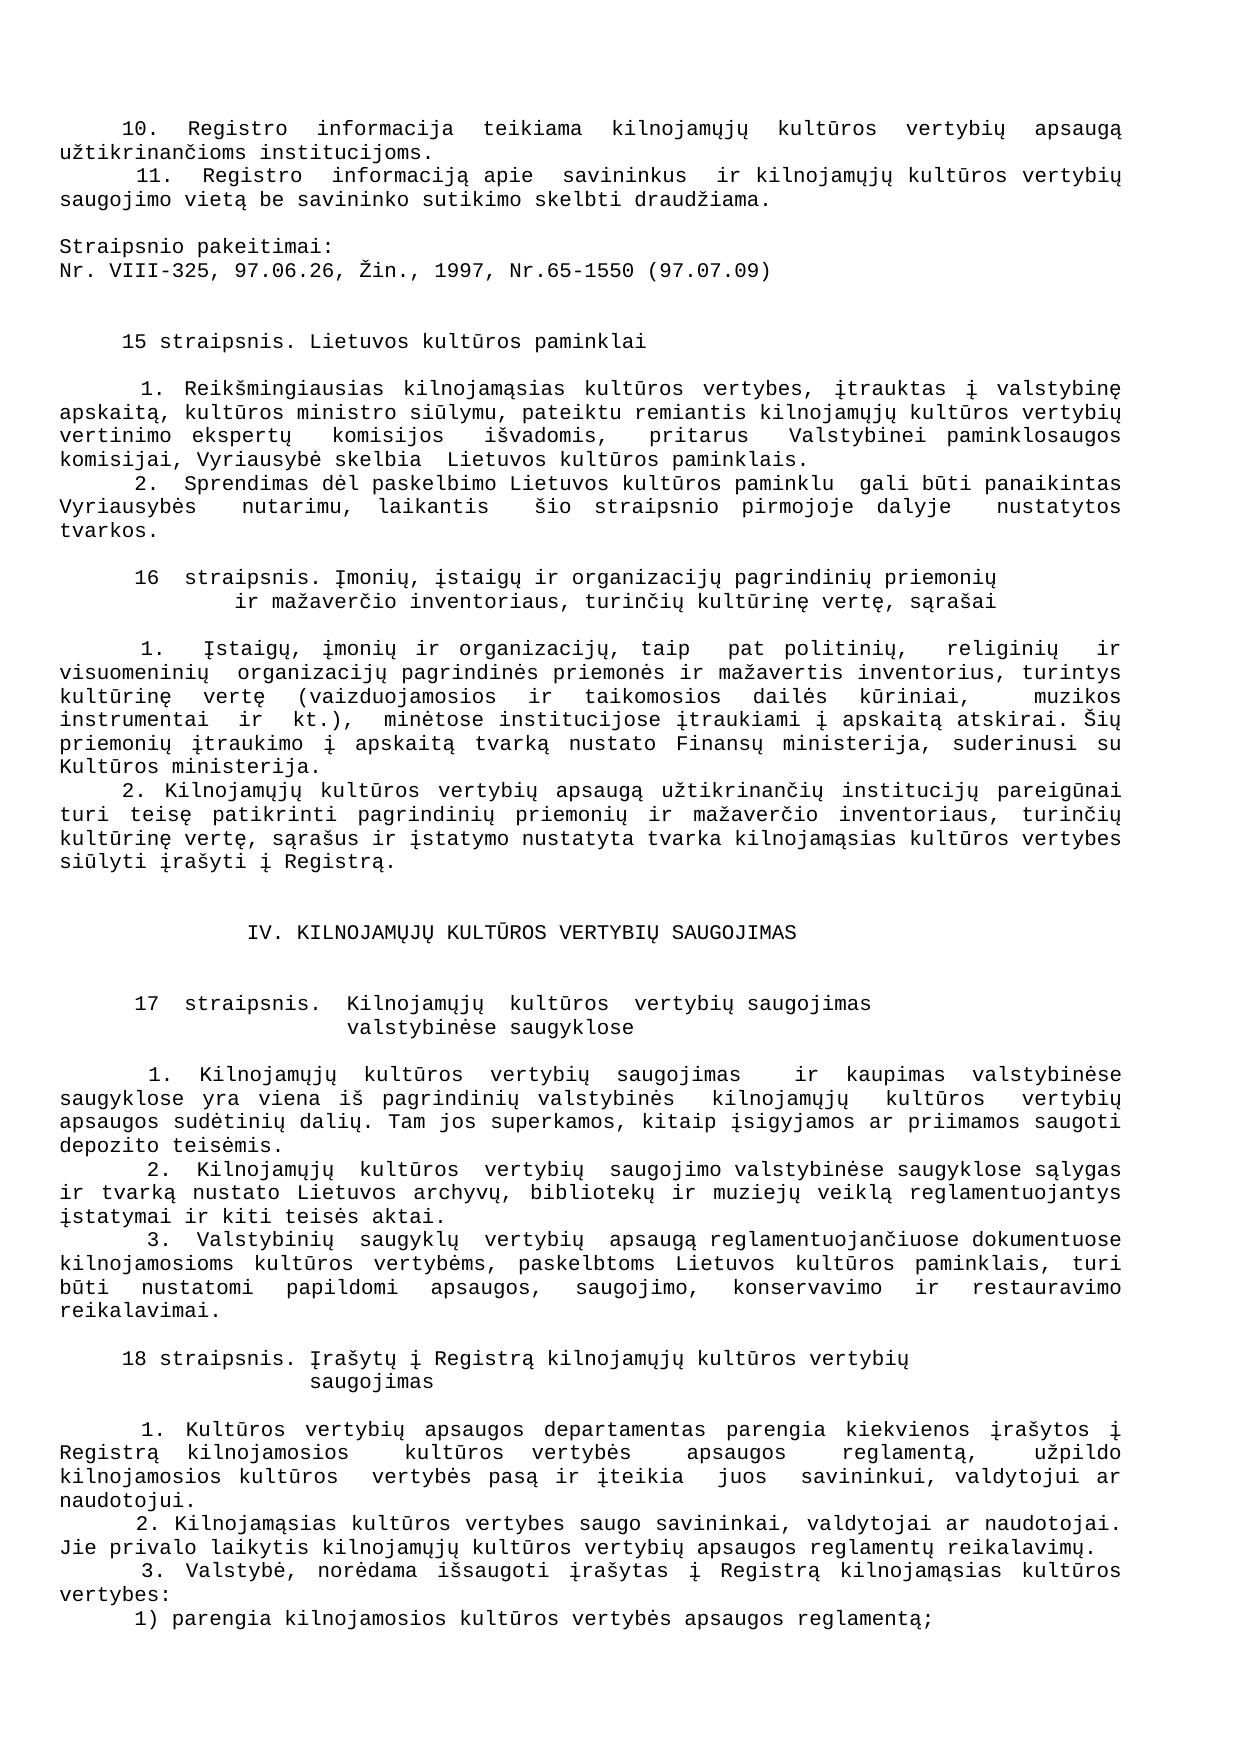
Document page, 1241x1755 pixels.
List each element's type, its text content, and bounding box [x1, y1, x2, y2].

text Straipsnio pakeitimai: [59, 236, 1122, 260]
text 2. Sprendimas dėl paskelbimo Lietuvos kultūros paminklu gali būti panaikintas Vyriausybės nutarimu, laikantis šio straipsnio pirmojoje dalyje nustatytos tvarkos. [59, 473, 1122, 544]
text 2. Kilnojamąsias kultūros vertybes saugo savininkai, valdytojai ar naudotojai. Jie privalo laikytis kilnojamųjų kultūros vertybių apsaugos reglamentų reikalavimų. [59, 1513, 1122, 1561]
text 18 straipsnis. Įrašytų į Registrą kilnojamųjų kultūros vertybių [59, 1348, 1122, 1371]
text 2. Kilnojamųjų kultūros vertybių saugojimo valstybinėse saugyklose sąlygas ir tvarką nustato Lietuvos archyvų, bibliotekų ir muziejų veiklą reglamentuojantys įstatymai ir kiti teisės aktai. [59, 1158, 1122, 1229]
text 1. Kultūros vertybių apsaugos departamentas parengia kiekvienos įrašytos į Registrą kilnojamosios kultūros vertybės apsaugos reglamentą, užpildo kilnojamosios kultūros vertybės pasą ir įteikia juos savininkui, valdytojui ar naudotojui. [59, 1419, 1122, 1513]
text 11. Registro informaciją apie savininkus ir kilnojamųjų kultūros vertybių saugojimo vietą be savininko sutikimo skelbti draudžiama. [59, 165, 1122, 213]
text 2. Kilnojamųjų kultūros vertybių apsaugą užtikrinančių institucijų pareigūnai turi teisę patikrinti pagrindinių priemonių ir mažaverčio inventoriaus, turinčių kultūrinę vertę, sąrašus ir įstatymo nustatyta tvarka kilnojamąsias kultūros vertybes siūlyti įrašyti į Registrą. [59, 780, 1122, 875]
text 3. Valstybinių saugyklų vertybių apsaugą reglamentuojančiuose dokumentuose kilnojamosioms kultūros vertybėms, paskelbtoms Lietuvos kultūros paminklais, turi būti nustatomi papildomi apsaugos, saugojimo, konservavimo ir restauravimo reikalavimai. [59, 1229, 1122, 1324]
text 10. Registro informacija teikiama kilnojamųjų kultūros vertybių apsaugą užtikrinančioms institucijoms. [59, 118, 1122, 165]
text ir mažaverčio inventoriaus, turinčių kultūrinę vertę, sąrašai [59, 591, 1122, 615]
text 17 straipsnis. Kilnojamųjų kultūros vertybių saugojimas [59, 993, 1122, 1017]
text valstybinėse saugyklose [59, 1017, 1122, 1040]
text 3. Valstybė, norėdama išsaugoti įrašytas į Registrą kilnojamąsias kultūros vertybes: [59, 1561, 1122, 1608]
text IV. KILNOJAMŲJŲ KULTŪROS VERTYBIŲ SAUGOJIMAS [59, 922, 1122, 946]
text 16 straipsnis. Įmonių, įstaigų ir organizacijų pagrindinių priemonių [59, 567, 1122, 591]
text Nr. VIII-325, 97.06.26, Žin., 1997, Nr.65-1550 (97.07.09) [59, 260, 1122, 284]
text 1. Įstaigų, įmonių ir organizacijų, taip pat politinių, religinių ir visuomeninių organizacijų pagrindinės priemonės ir mažavertis inventorius, turintys kultūrinę vertę (vaizduojamosios ir taikomosios dailės kūriniai, muzikos instrumentai ir kt.), minėtose institucijose įtraukiami į apskaitą atskirai. Šių priemonių įtraukimo į apskaitą tvarką nustato Finansų ministerija, suderinusi su Kultūros ministerija. [59, 638, 1122, 780]
text 15 straipsnis. Lietuvos kultūros paminklai [59, 331, 1122, 354]
text 1) parengia kilnojamosios kultūros vertybės apsaugos reglamentą; [59, 1608, 1122, 1631]
text 1. Reikšmingiausias kilnojamąsias kultūros vertybes, įtrauktas į valstybinę apskaitą, kultūros ministro siūlymu, pateiktu remiantis kilnojamųjų kultūros vertybių vertinimo ekspertų komisijos išvadomis, pritarus Valstybinei paminklosaugos komisijai, Vyriausybė skelbia Lietuvos kultūros paminklais. [59, 378, 1122, 473]
text 1. Kilnojamųjų kultūros vertybių saugojimas ir kaupimas valstybinėse saugyklose yra viena iš pagrindinių valstybinės kilnojamųjų kultūros vertybių apsaugos sudėtinių dalių. Tam jos superkamos, kitaip įsigyjamos ar priimamos saugoti depozito teisėmis. [59, 1064, 1122, 1158]
text saugojimas [59, 1371, 1122, 1395]
